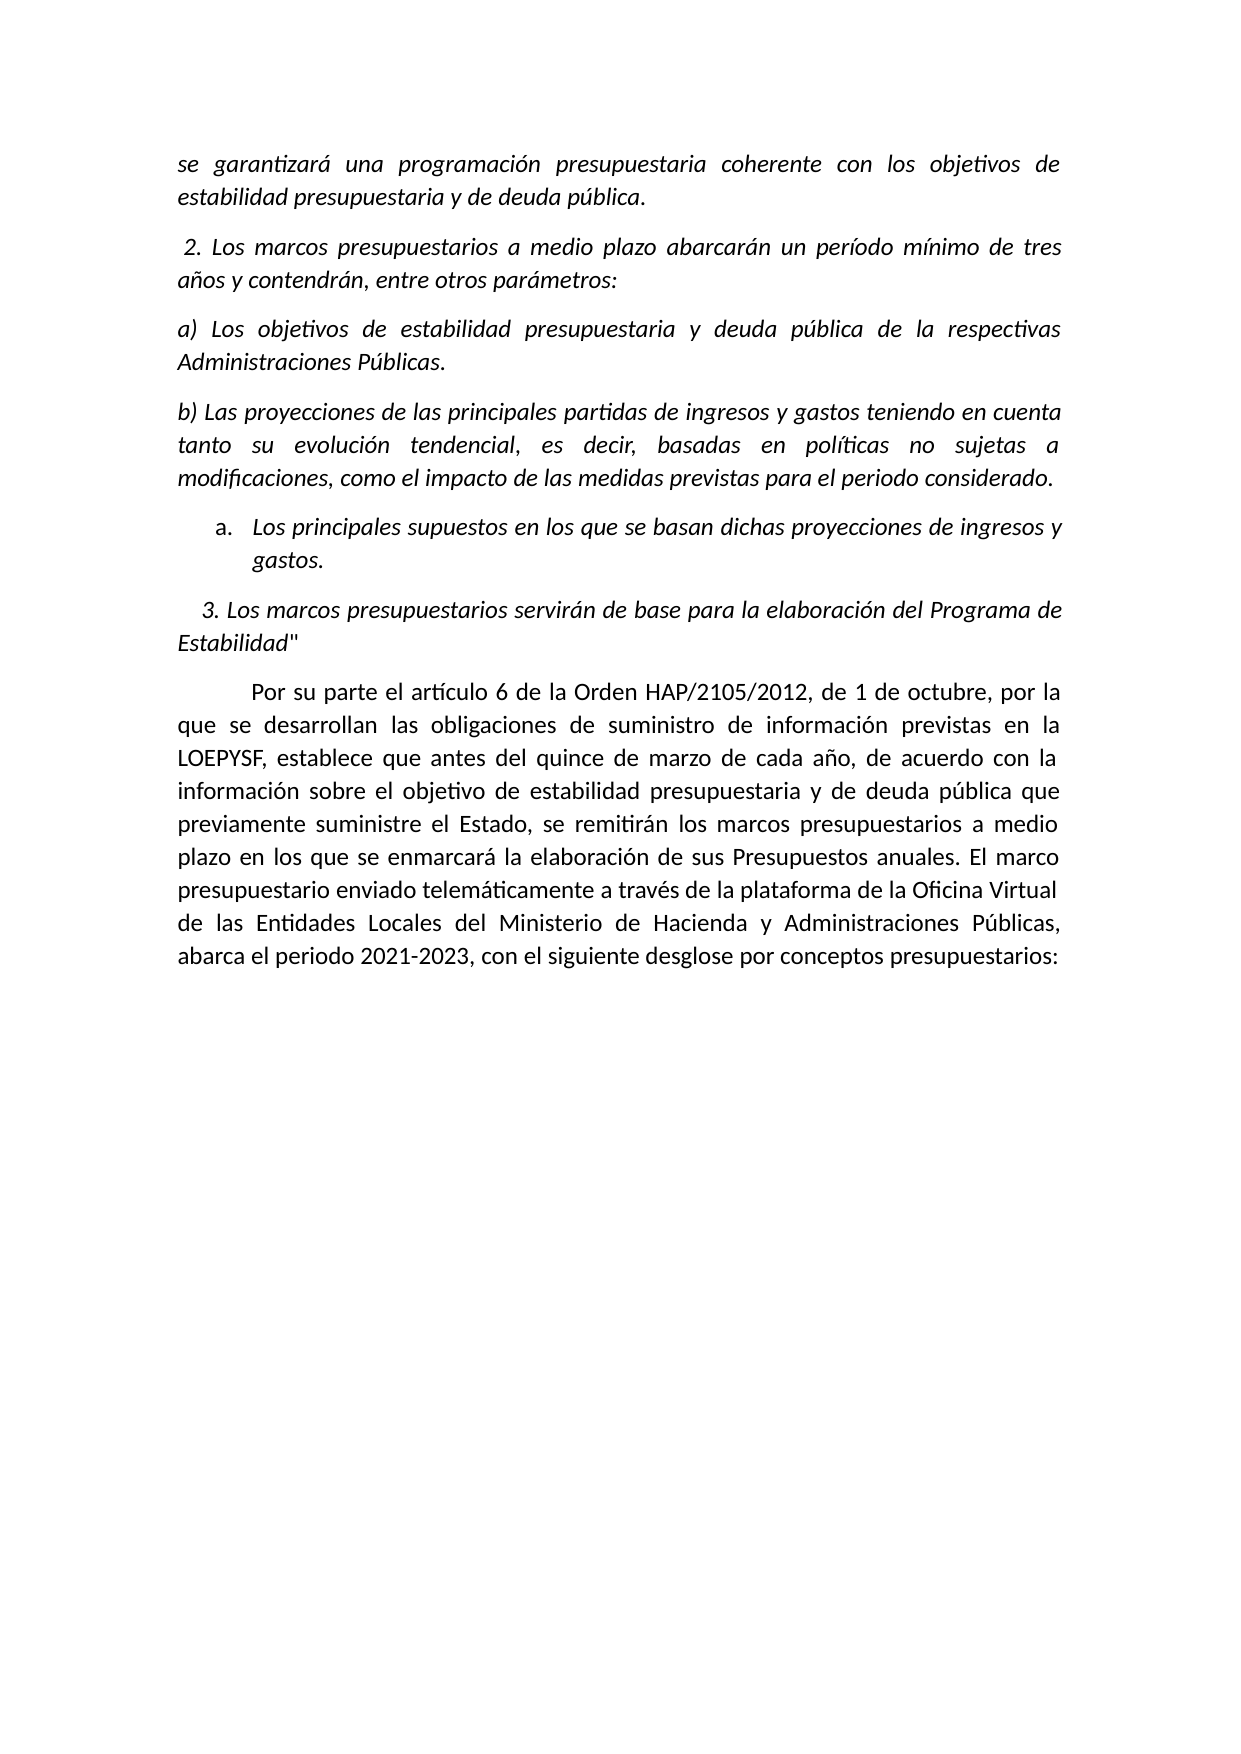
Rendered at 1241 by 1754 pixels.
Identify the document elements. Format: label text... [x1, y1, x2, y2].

text 2 [183, 235, 196, 260]
text b) Las proyecciones de las principales partidas de ingresos y gastos teniendo en cuenta [177, 400, 1088, 425]
text Administraciones Públicas. [177, 351, 1088, 376]
text información sobre el objetivo de estabilidad presupuestaria y de deuda pública que [177, 779, 1088, 804]
text abarca el periodo 2021-2023, con el siguiente desglose por conceptos presupuestarios: [177, 944, 1088, 969]
text plazo en los que se enmarcará la elaboración de sus Presupuestos anuales. El marco [177, 845, 1088, 870]
text años y contendrán, entre otros parámetros: [177, 268, 644, 293]
text modificaciones, como el impacto de las medidas previstas para el periodo considerado. [177, 466, 1088, 491]
text tanto su evolución tendencial, es decir, basadas en políticas no sujetas a [177, 433, 1088, 458]
text Por su parte el artículo 6 de la Orden HAP/2105/2012, de 1 de octubre, por la [251, 681, 1088, 706]
text que se desarrollan las obligaciones de suministro de información previstas en la [177, 713, 1088, 738]
text a. Los principales supuestos en los que se basan dichas proyecciones de ingresos y [215, 516, 1088, 541]
text de las Entidades Locales del Ministerio de Hacienda y Administraciones Públicas, [177, 911, 1088, 936]
text a) Los objetivos de estabilidad presupuestaria y deuda pública de la respectivas [177, 317, 1088, 342]
text 3 [201, 598, 214, 623]
text . Los marcos presupuestarios servirán de base para la elaboración del Programa de [214, 598, 1088, 623]
text presupuestario enviado telemáticamente a través de la plataforma de la Oficina Virtual [177, 878, 1088, 903]
text LOEPYSF, establece que antes del quince de marzo de cada año, de acuerdo con la [177, 747, 1088, 772]
text se garantizará una programación presupuestaria coherente con los objetivos de [177, 152, 1088, 177]
text gastos. [252, 548, 350, 573]
text previamente suministre el Estado, se remitirán los marcos presupuestarios a medio [177, 812, 1088, 837]
text . Los marcos presupuestarios a medio plazo abarcarán un período mínimo de tres [196, 235, 1088, 260]
text Estabilidad" [177, 631, 324, 656]
text estabilidad presupuestaria y de deuda pública. [177, 186, 1088, 211]
